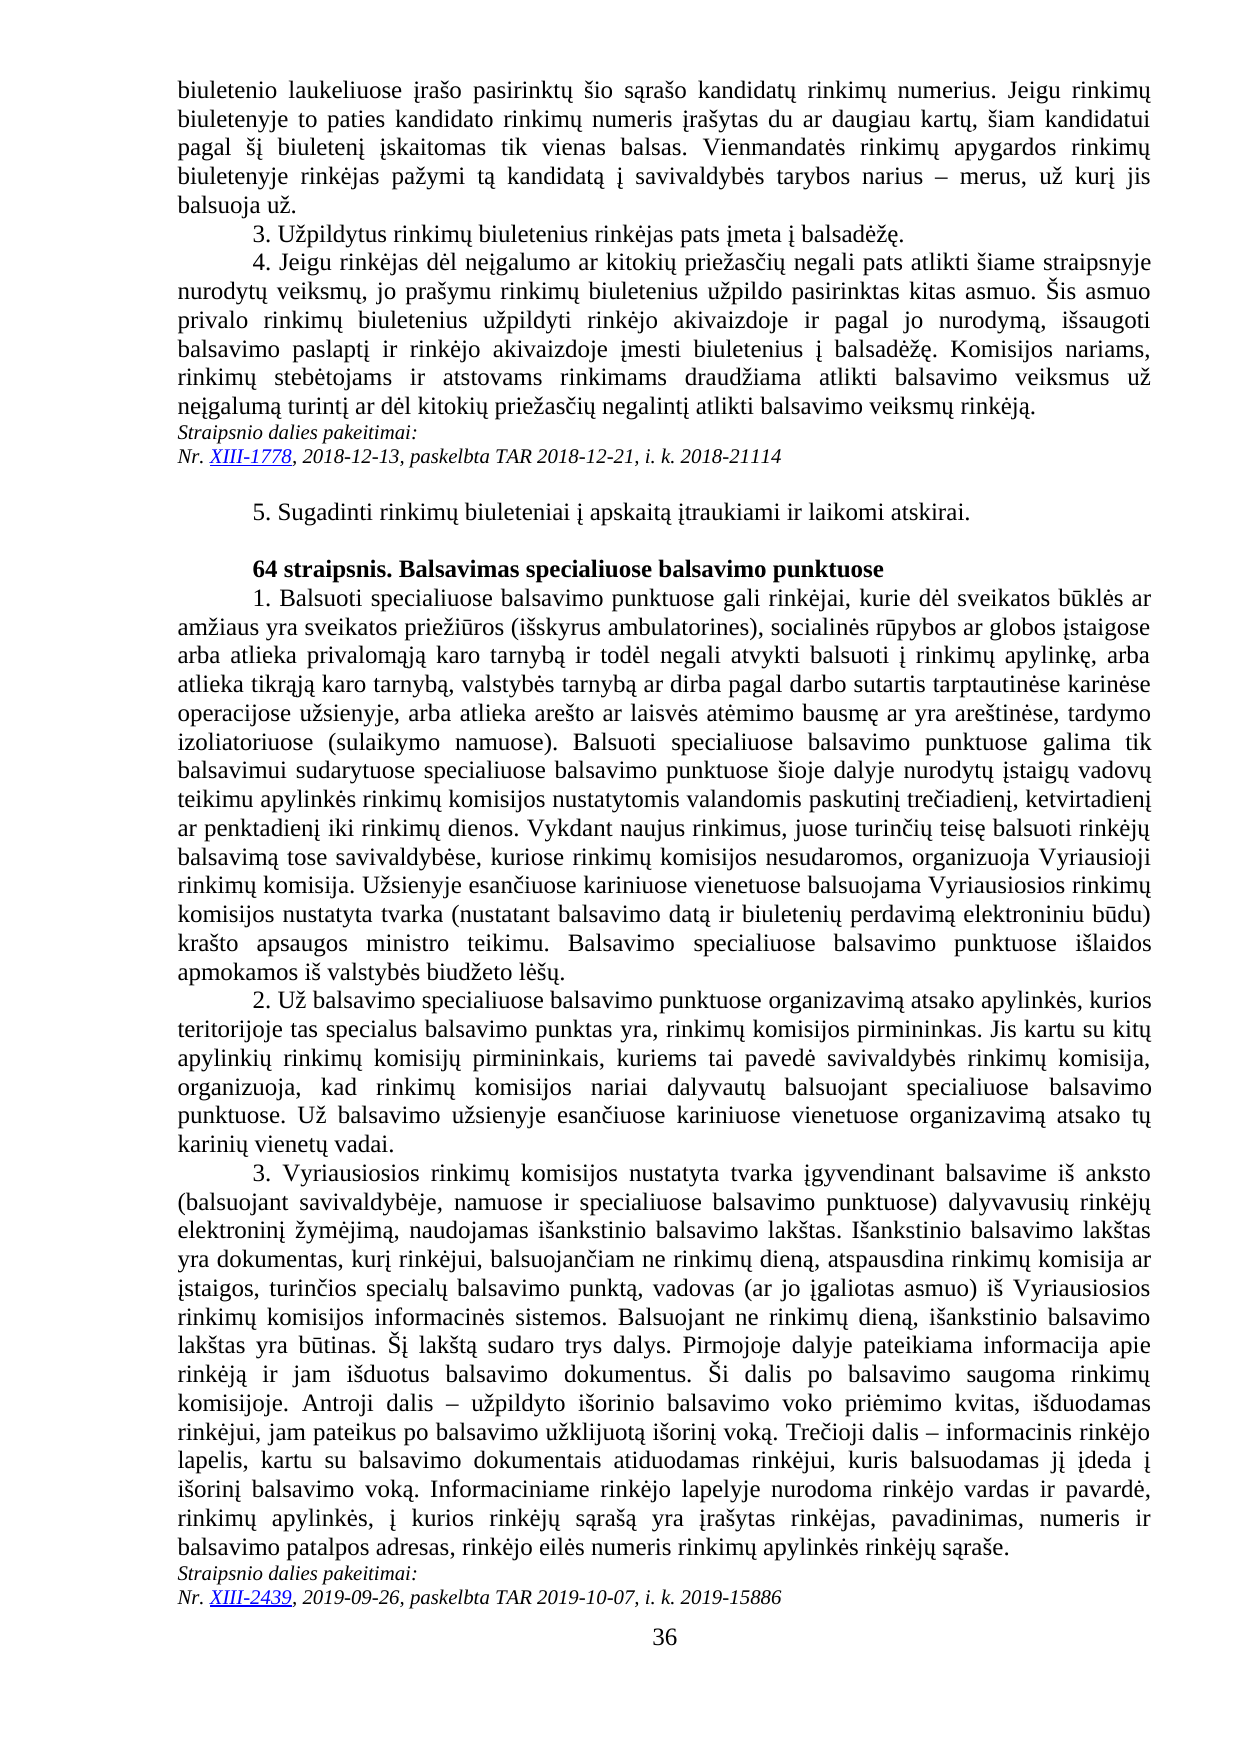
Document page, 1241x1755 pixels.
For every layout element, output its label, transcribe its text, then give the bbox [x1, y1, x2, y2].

text 1. Balsuoti specialiuose balsavimo punktuose gali rinkėjai, kurie dėl sveikatos būklės ar amžiaus yra sveikatos priežiūros (išskyrus ambulatorines), socialinės rūpybos ar globos įstaigose arba atlieka privalomąją karo tarnybą ir todėl negali atvykti balsuoti į rinkimų apylinkę, arba atlieka tikrąją karo tarnybą, valstybės tarnybą ar dirba pagal darbo sutartis tarptautinėse karinėse operacijose užsienyje, arba atlieka arešto ar laisvės atėmimo bausmę ar yra areštinėse, tardymo izoliatoriuose (sulaikymo namuose). Balsuoti specialiuose balsavimo punktuose galima tik balsavimui sudarytuose specialiuose balsavimo punktuose šioje dalyje nurodytų įstaigų vadovų teikimu apylinkės rinkimų komisijos nustatytomis valandomis paskutinį trečiadienį, ketvirtadienį ar penktadienį iki rinkimų dienos. Vykdant naujus rinkimus, juose turinčių teisę balsuoti rinkėjų balsavimą tose savivaldybėse, kuriose rinkimų komisijos nesudaromos, organizuoja Vyriausioji rinkimų komisija. Užsienyje esančiuose kariniuose vienetuose balsuojama Vyriausiosios rinkimų komisijos nustatyta tvarka (nustatant balsavimo datą ir biuletenių perdavimą elektroniniu būdu) krašto apsaugos ministro teikimu. Balsavimo specialiuose balsavimo punktuose išlaidos apmokamos iš valstybės biudžeto lėšų. [177, 583, 1152, 986]
text Nr. XIII-2439, 2019-09-26, paskelbta TAR 2019-10-07, i. k. 2019-15886 [177, 1585, 1152, 1609]
text 64 straipsnis. Balsavimas specialiuose balsavimo punktuose [177, 554, 1152, 583]
text Straipsnio dalies pakeitimai: [177, 1561, 1152, 1585]
text Nr. XIII-1778, 2018-12-13, paskelbta TAR 2018-12-21, i. k. 2018-21114 [177, 444, 1152, 468]
text biuletenio laukeliuose įrašo pasirinktų šio sąrašo kandidatų rinkimų numerius. Jeigu rinkimų biuletenyje to paties kandidato rinkimų numeris įrašytas du ar daugiau kartų, šiam kandidatui pagal šį biuletenį įskaitomas tik vienas balsas. Vienmandatės rinkimų apygardos rinkimų biuletenyje rinkėjas pažymi tą kandidatą į savivaldybės tarybos narius – merus, už kurį jis balsuoja už. [177, 75, 1152, 219]
text 5. Sugadinti rinkimų biuleteniai į apskaitą įtraukiami ir laikomi atskirai. [177, 497, 1152, 526]
text 3. Vyriausiosios rinkimų komisijos nustatyta tvarka įgyvendinant balsavime iš anksto (balsuojant savivaldybėje, namuose ir specialiuose balsavimo punktuose) dalyvavusių rinkėjų elektroninį žymėjimą, naudojamas išankstinio balsavimo lakštas. Išankstinio balsavimo lakštas yra dokumentas, kurį rinkėjui, balsuojančiam ne rinkimų dieną, atspausdina rinkimų komisija ar įstaigos, turinčios specialų balsavimo punktą, vadovas (ar jo įgaliotas asmuo) iš Vyriausiosios rinkimų komisijos informacinės sistemos. Balsuojant ne rinkimų dieną, išankstinio balsavimo lakštas yra būtinas. Šį lakštą sudaro trys dalys. Pirmojoje dalyje pateikiama informacija apie rinkėją ir jam išduotus balsavimo dokumentus. Ši dalis po balsavimo saugoma rinkimų komisijoje. Antroji dalis – užpildyto išorinio balsavimo voko priėmimo kvitas, išduodamas rinkėjui, jam pateikus po balsavimo užklijuotą išorinį voką. Trečioji dalis – informacinis rinkėjo lapelis, kartu su balsavimo dokumentais atiduodamas rinkėjui, kuris balsuodamas jį įdeda į išorinį balsavimo voką. Informaciniame rinkėjo lapelyje nurodoma rinkėjo vardas ir pavardė, rinkimų apylinkės, į kurios rinkėjų sąrašą yra įrašytas rinkėjas, pavadinimas, numeris ir balsavimo patalpos adresas, rinkėjo eilės numeris rinkimų apylinkės rinkėjų sąraše. [177, 1158, 1152, 1561]
text Straipsnio dalies pakeitimai: [177, 420, 1152, 444]
text 3. Užpildytus rinkimų biuletenius rinkėjas pats įmeta į balsadėžę. [177, 219, 1152, 247]
text 2. Už balsavimo specialiuose balsavimo punktuose organizavimą atsako apylinkės, kurios teritorijoje tas specialus balsavimo punktas yra, rinkimų komisijos pirmininkas. Jis kartu su kitų apylinkių rinkimų komisijų pirmininkais, kuriems tai pavedė savivaldybės rinkimų komisija, organizuoja, kad rinkimų komisijos nariai dalyvautų balsuojant specialiuose balsavimo punktuose. Už balsavimo užsienyje esančiuose kariniuose vienetuose organizavimą atsako tų karinių vienetų vadai. [177, 986, 1152, 1158]
text 4. Jeigu rinkėjas dėl neįgalumo ar kitokių priežasčių negali pats atlikti šiame straipsnyje nurodytų veiksmų, jo prašymu rinkimų biuletenius užpildo pasirinktas kitas asmuo. Šis asmuo privalo rinkimų biuletenius užpildyti rinkėjo akivaizdoje ir pagal jo nurodymą, išsaugoti balsavimo paslaptį ir rinkėjo akivaizdoje įmesti biuletenius į balsadėžę. Komisijos nariams, rinkimų stebėtojams ir atstovams rinkimams draudžiama atlikti balsavimo veiksmus už neįgalumą turintį ar dėl kitokių priežasčių negalintį atlikti balsavimo veiksmų rinkėją. [177, 247, 1152, 420]
